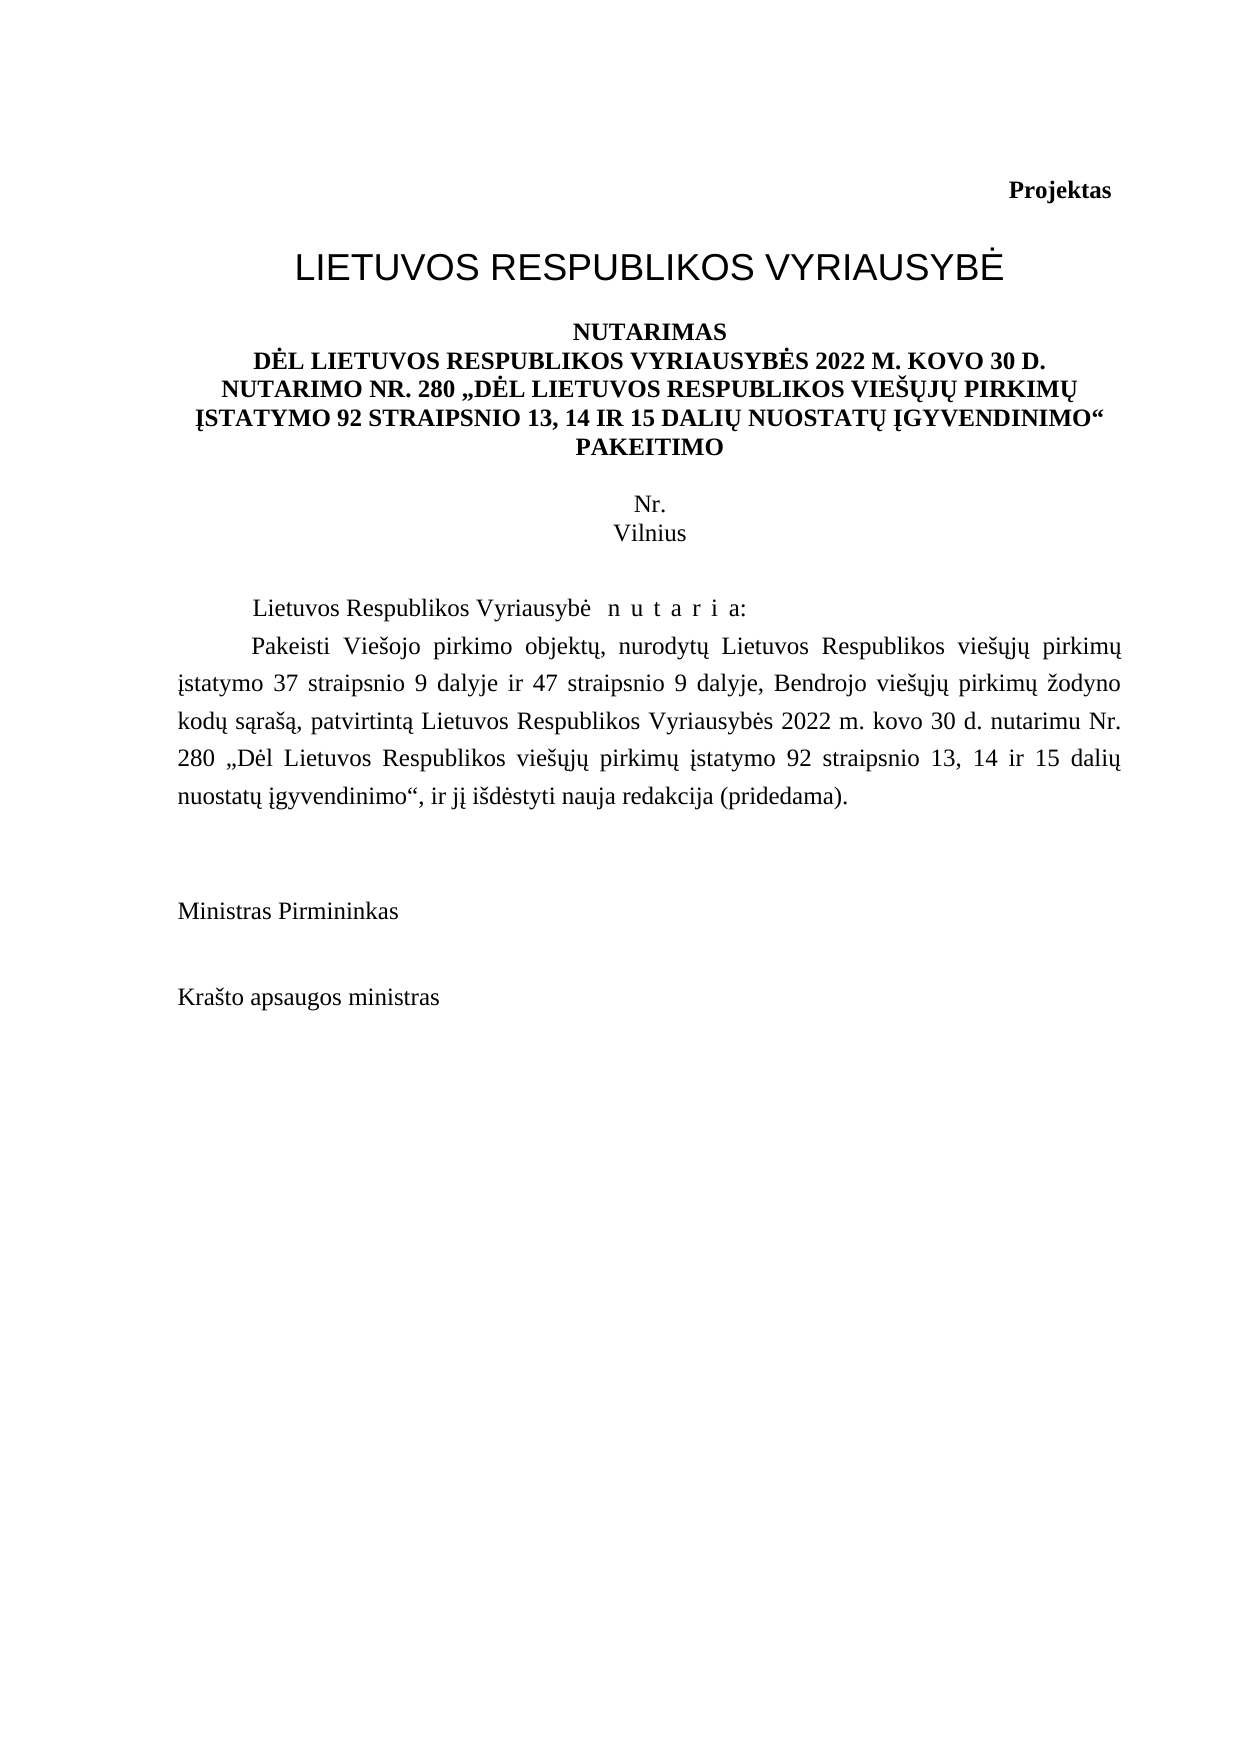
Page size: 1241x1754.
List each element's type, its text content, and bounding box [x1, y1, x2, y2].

text Nr. [177, 489, 1122, 518]
text Lietuvos Respublikos Vyriausybė [177, 245, 1122, 288]
text Krašto apsaugos ministras [177, 982, 1122, 1011]
text nutarimas [177, 317, 1122, 346]
text Lietuvos Respublikos Vyriausybė nutaria: [177, 584, 1122, 622]
text Projektas [886, 176, 1122, 204]
text Vilnius [177, 518, 1122, 547]
text Pakeisti Viešojo pirkimo objektų, nurodytų Lietuvos Respublikos viešųjų pirkimų įstatymo 37 straipsnio 9 dalyje ir 47 straipsnio 9 dalyje, Bendrojo viešųjų pirkimų žodyno kodų sąrašą, patvirtintą Lietuvos Respublikos Vyriausybės 2022 m. kovo 30 d. nutarimu Nr. 280 „Dėl Lietuvos Respublikos viešųjų pirkimų įstatymo 92 straipsnio 13, 14 ir 15 dalių nuostatų įgyvendinimo“, ir jį išdėstyti nauja redakcija (pridedama). [177, 622, 1122, 809]
text DĖL LIETUVOS RESPUBLIKOS VYRIAUSYBĖS 2022 M. KOVO 30 D. NUTARIMO NR. 280 „DĖL LIETUVOS RESPUBLIKOS VIEŠŲJŲ PIRKIMŲ ĮSTATYMO 92 STRAIPSNIO 13, 14 IR 15 DALIŲ NUOSTATŲ ĮGYVENDINIMO“ PAKEITIMO [177, 346, 1122, 461]
text Ministras Pirmininkas [177, 896, 1122, 924]
